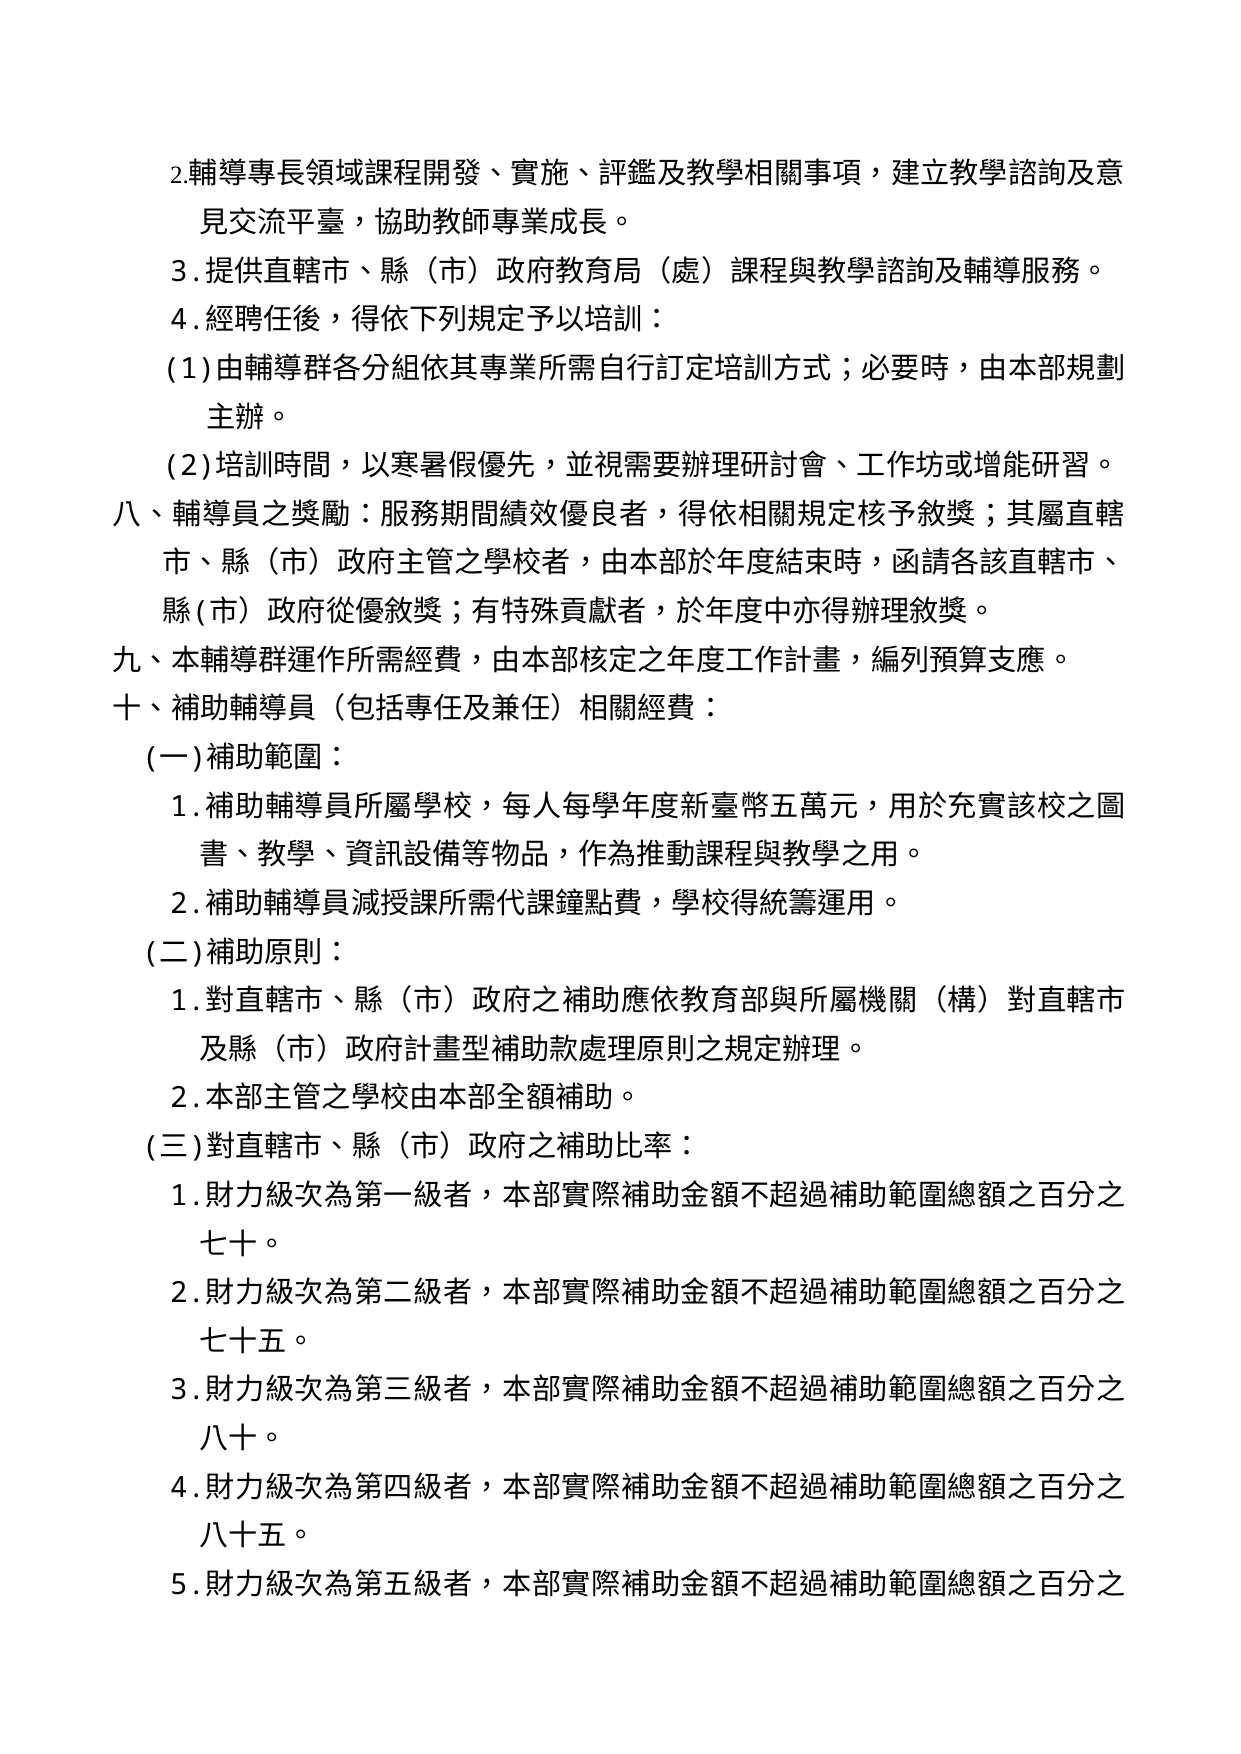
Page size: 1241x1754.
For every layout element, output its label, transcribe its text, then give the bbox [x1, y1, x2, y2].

text (二)補助原則： [142, 928, 1128, 971]
text 1.對直轄市、縣（市）政府之補助應依教育部與所屬機關（構）對直轄市及縣（市）政府計畫型補助款處理原則之規定辦理。 [170, 977, 1128, 1068]
text (一)補助範圍： [142, 733, 1128, 776]
text 八、輔導員之獎勵：服務期間績效優良者，得依相關規定核予敘獎；其屬直轄市、縣（市）政府主管之學校者，由本部於年度結束時，函請各該直轄市、縣(市）政府從優敘獎；有特殊貢獻者，於年度中亦得辦理敘獎。 [112, 491, 1128, 630]
list 由輔導群各分組依其專業所需自行訂定培訓方式；必要時，由本部規劃主辦。 [162, 344, 1128, 436]
list 提供直轄市、縣（市）政府教育局（處）課程與教學諮詢及輔導服務。 [170, 247, 1128, 289]
text 4.財力級次為第四級者，本部實際補助金額不超過補助範圍總額之百分之八十五。 [170, 1463, 1128, 1554]
list 培訓時間，以寒暑假優先，並視需要辦理研討會、工作坊或增能研習。 [162, 442, 1128, 484]
text 十、補助輔導員（包括專任及兼任）相關經費： [112, 685, 1128, 727]
text 1.補助輔導員所屬學校，每人每學年度新臺幣五萬元，用於充實該校之圖書、教學、資訊設備等物品，作為推動課程與教學之用。 [170, 782, 1128, 873]
text 1.財力級次為第一級者，本部實際補助金額不超過補助範圍總額之百分之七十。 [170, 1172, 1128, 1262]
text 2.本部主管之學校由本部全額補助。 [170, 1074, 1128, 1116]
list 輔導專長領域課程開發、實施、評鑑及教學相關事項，建立教學諮詢及意見交流平臺，協助教師專業成長。 [170, 150, 1128, 241]
list 經聘任後，得依下列規定予以培訓： [170, 296, 1128, 338]
text 2.補助輔導員減授課所需代課鐘點費，學校得統籌運用。 [170, 879, 1128, 922]
text 九、本輔導群運作所需經費，由本部核定之年度工作計畫，編列預算支應。 [112, 636, 1128, 679]
text 3.財力級次為第三級者，本部實際補助金額不超過補助範圍總額之百分之八十。 [170, 1366, 1128, 1457]
text 2.財力級次為第二級者，本部實際補助金額不超過補助範圍總額之百分之七十五。 [170, 1269, 1128, 1360]
text (三)對直轄市、縣（市）政府之補助比率： [142, 1123, 1128, 1165]
text 5.財力級次為第五級者，本部實際補助金額不超過補助範圍總額之百分之 [170, 1560, 1128, 1603]
